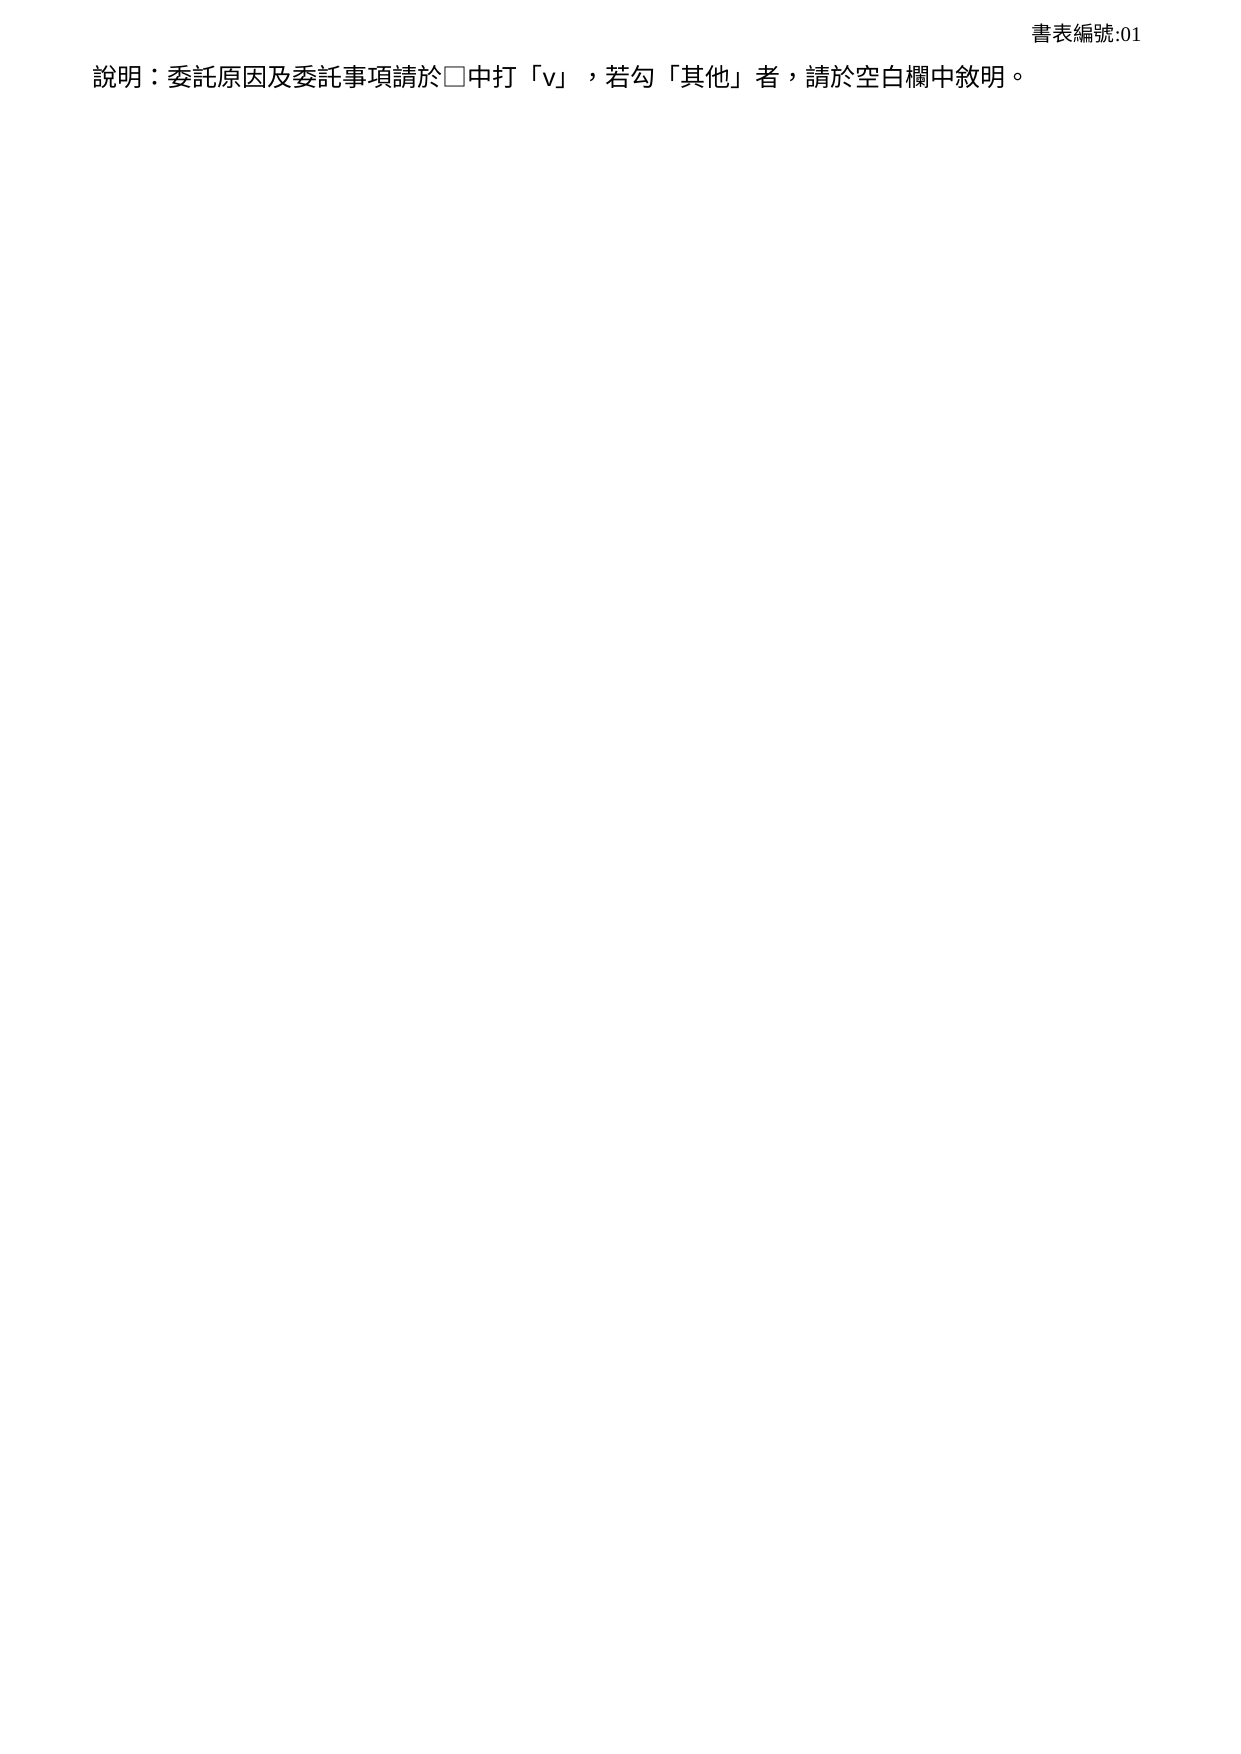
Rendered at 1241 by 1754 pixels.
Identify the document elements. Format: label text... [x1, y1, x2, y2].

text 說明：委託原因及委託事項請於□中打「v」，若勾「其他」者，請於空白欄中敘明。 [93, 61, 1152, 92]
